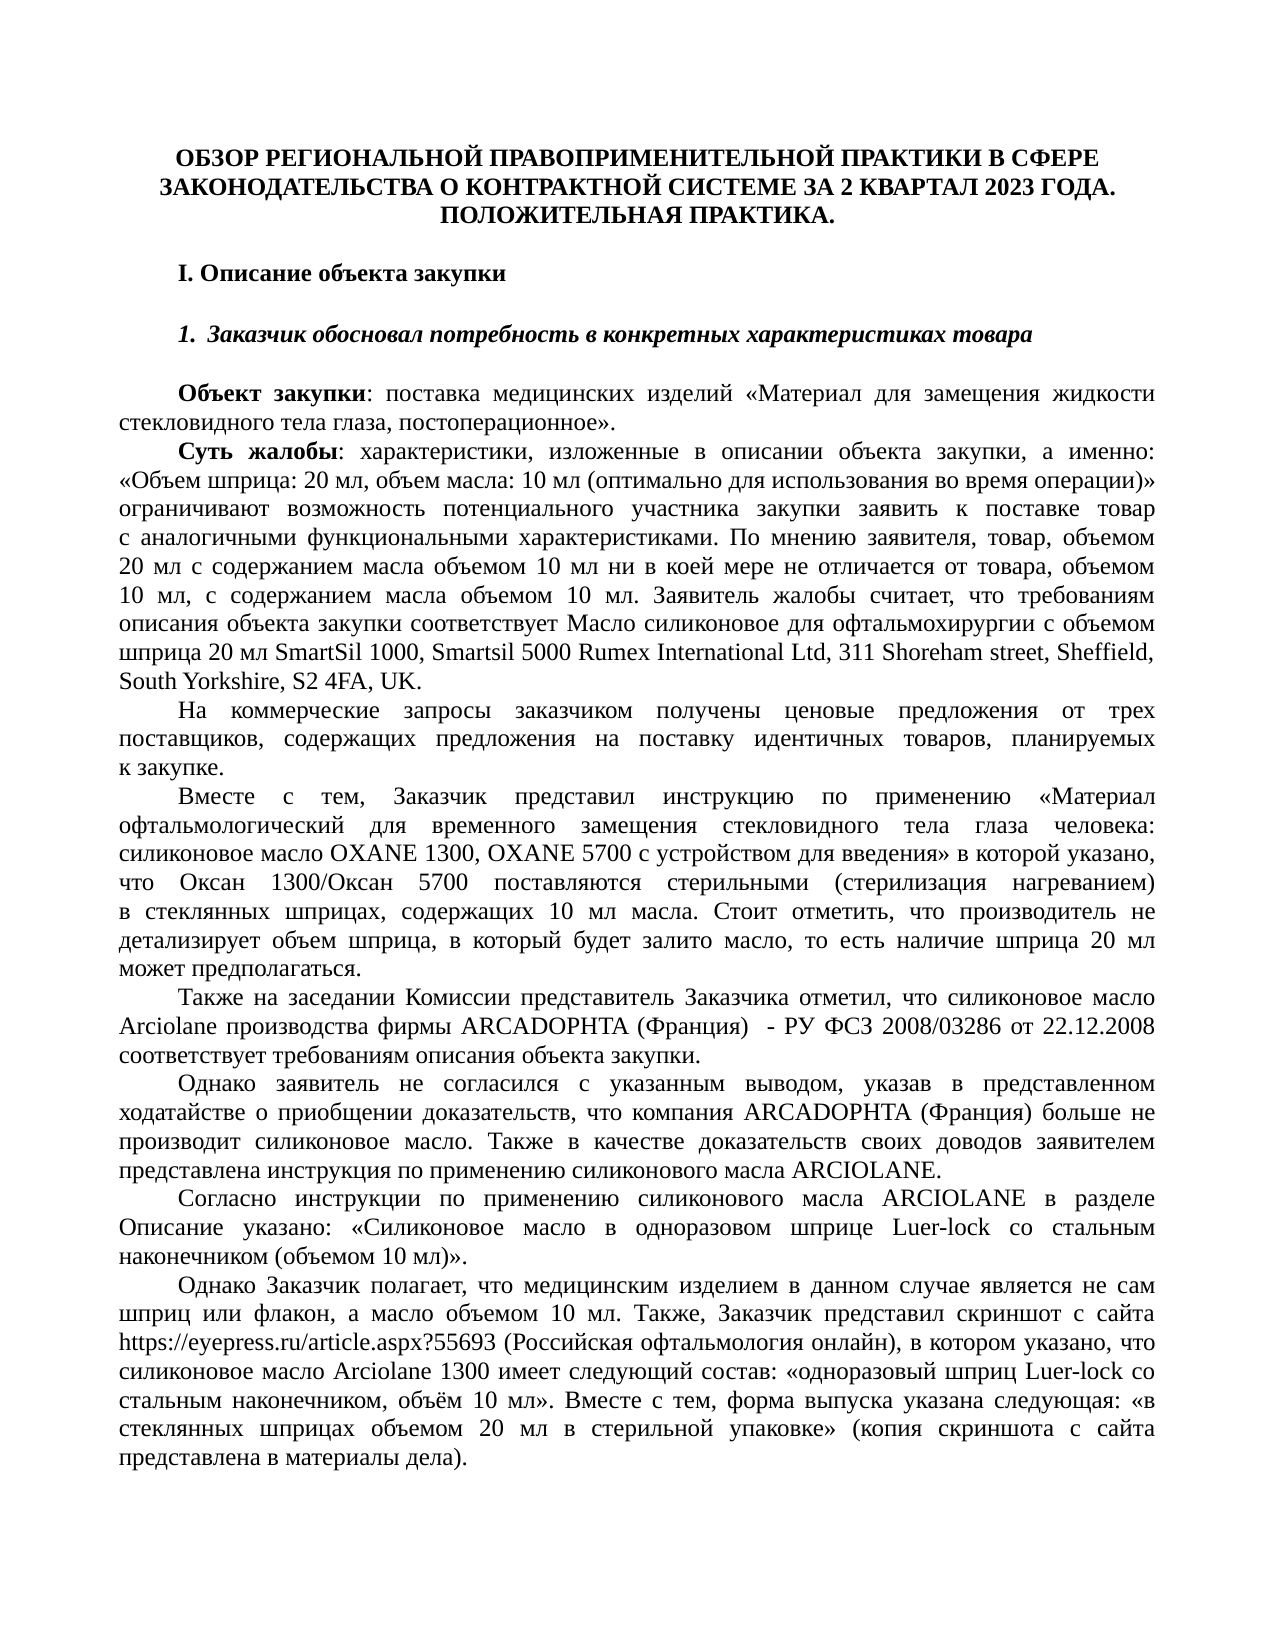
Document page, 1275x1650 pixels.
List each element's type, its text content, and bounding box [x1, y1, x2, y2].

text Суть жалобы: характеристики, изложенные в описании объекта закупки, а именно: «Объем шприца: 20 мл, объем масла: 10 мл (оптимально для использования во время операции)» ограничивают возможность потенциального участника закупки заявить к поставке товар с аналогичными функциональными характеристиками. По мнению заявителя, товар, объемом 20 мл с содержанием масла объемом 10 мл ни в коей мере не отличается от товара, объемом 10 мл, с содержанием масла объемом 10 мл. Заявитель жалобы считает, что требованиям описания объекта закупки соответствует Масло силиконовое для офтальмохирургии с объемом шприца 20 мл SmartSil 1000, Smartsil 5000 Rumex International Ltd, 311 Shoreham street, Sheffield, South Yorkshire, S2 4FA, UK. [118, 436, 1156, 695]
text Вместе с тем, Заказчик представил инструкцию по применению «Материал офтальмологический для временного замещения стекловидного тела глаза человека: силиконовое масло OXANE 1300, OXANE 5700 с устройством для введения» в которой указано, что Оксан 1300/Оксан 5700 поставляются стерильными (стерилизация нагреванием) в стеклянных шприцах, содержащих 10 мл масла. Стоит отметить, что производитель не детализирует объем шприца, в который будет залито масло, то есть наличие шприца 20 мл может предполагаться. [118, 781, 1156, 982]
text Согласно инструкции по применению силиконового масла ARCIOLANE в разделе Описание указано: «Силиконовое масло в одноразовом шприце Luer-lock со стальным наконечником (объемом 10 мл)». [118, 1183, 1156, 1270]
text 1. Заказчик обосновал потребность в конкретных характеристиках товара [118, 316, 1156, 350]
text ОБЗОР РЕГИОНАЛЬНОЙ ПРАВОПРИМЕНИТЕЛЬНОЙ ПРАКТИКИ В СФЕРЕ ЗАКОНОДАТЕЛЬСТВА О КОНТРАКТНОЙ СИСТЕМЕ ЗА 2 КВАРТАЛ 2023 ГОДА. ПОЛОЖИТЕЛЬНАЯ ПРАКТИКА. [118, 143, 1156, 229]
text Объект закупки: поставка медицинских изделий «Материал для замещения жидкости стекловидного тела глаза, постоперационное». [118, 378, 1156, 436]
text На коммерческие запросы заказчиком получены ценовые предложения от трех поставщиков, содержащих предложения на поставку идентичных товаров, планируемых к закупке. [118, 695, 1156, 781]
text Однако Заказчик полагает, что медицинским изделием в данном случае является не сам шприц или флакон, а масло объемом 10 мл. Также, Заказчик представил скриншот с сайта https://eyepress.ru/article.aspx?55693 (Российская офтальмология онлайн), в котором указано, что силиконовое масло Arciolane 1300 имеет следующий состав: «одноразовый шприц Luer-lock со стальным наконечником, объём 10 мл». Вместе с тем, форма выпуска указана следующая: «в стеклянных шприцах объемом 20 мл в стерильной упаковке» (копия скриншота с сайта представлена в материалы дела). [118, 1270, 1156, 1471]
text Также на заседании Комиссии представитель Заказчика отметил, что силиконовое масло Arciolane производства фирмы ARCADOPHTA (Франция) - РУ ФСЗ 2008/03286 от 22.12.2008 соответствует требованиям описания объекта закупки. [118, 982, 1156, 1068]
text I. Описание объекта закупки [118, 258, 1156, 287]
text Однако заявитель не согласился с указанным выводом, указав в представленном ходатайстве о приобщении доказательств, что компания ARCADOPHTA (Франция) больше не производит силиконовое масло. Также в качестве доказательств своих доводов заявителем представлена инструкция по применению силиконового масла ARCIOLANE. [118, 1068, 1156, 1183]
